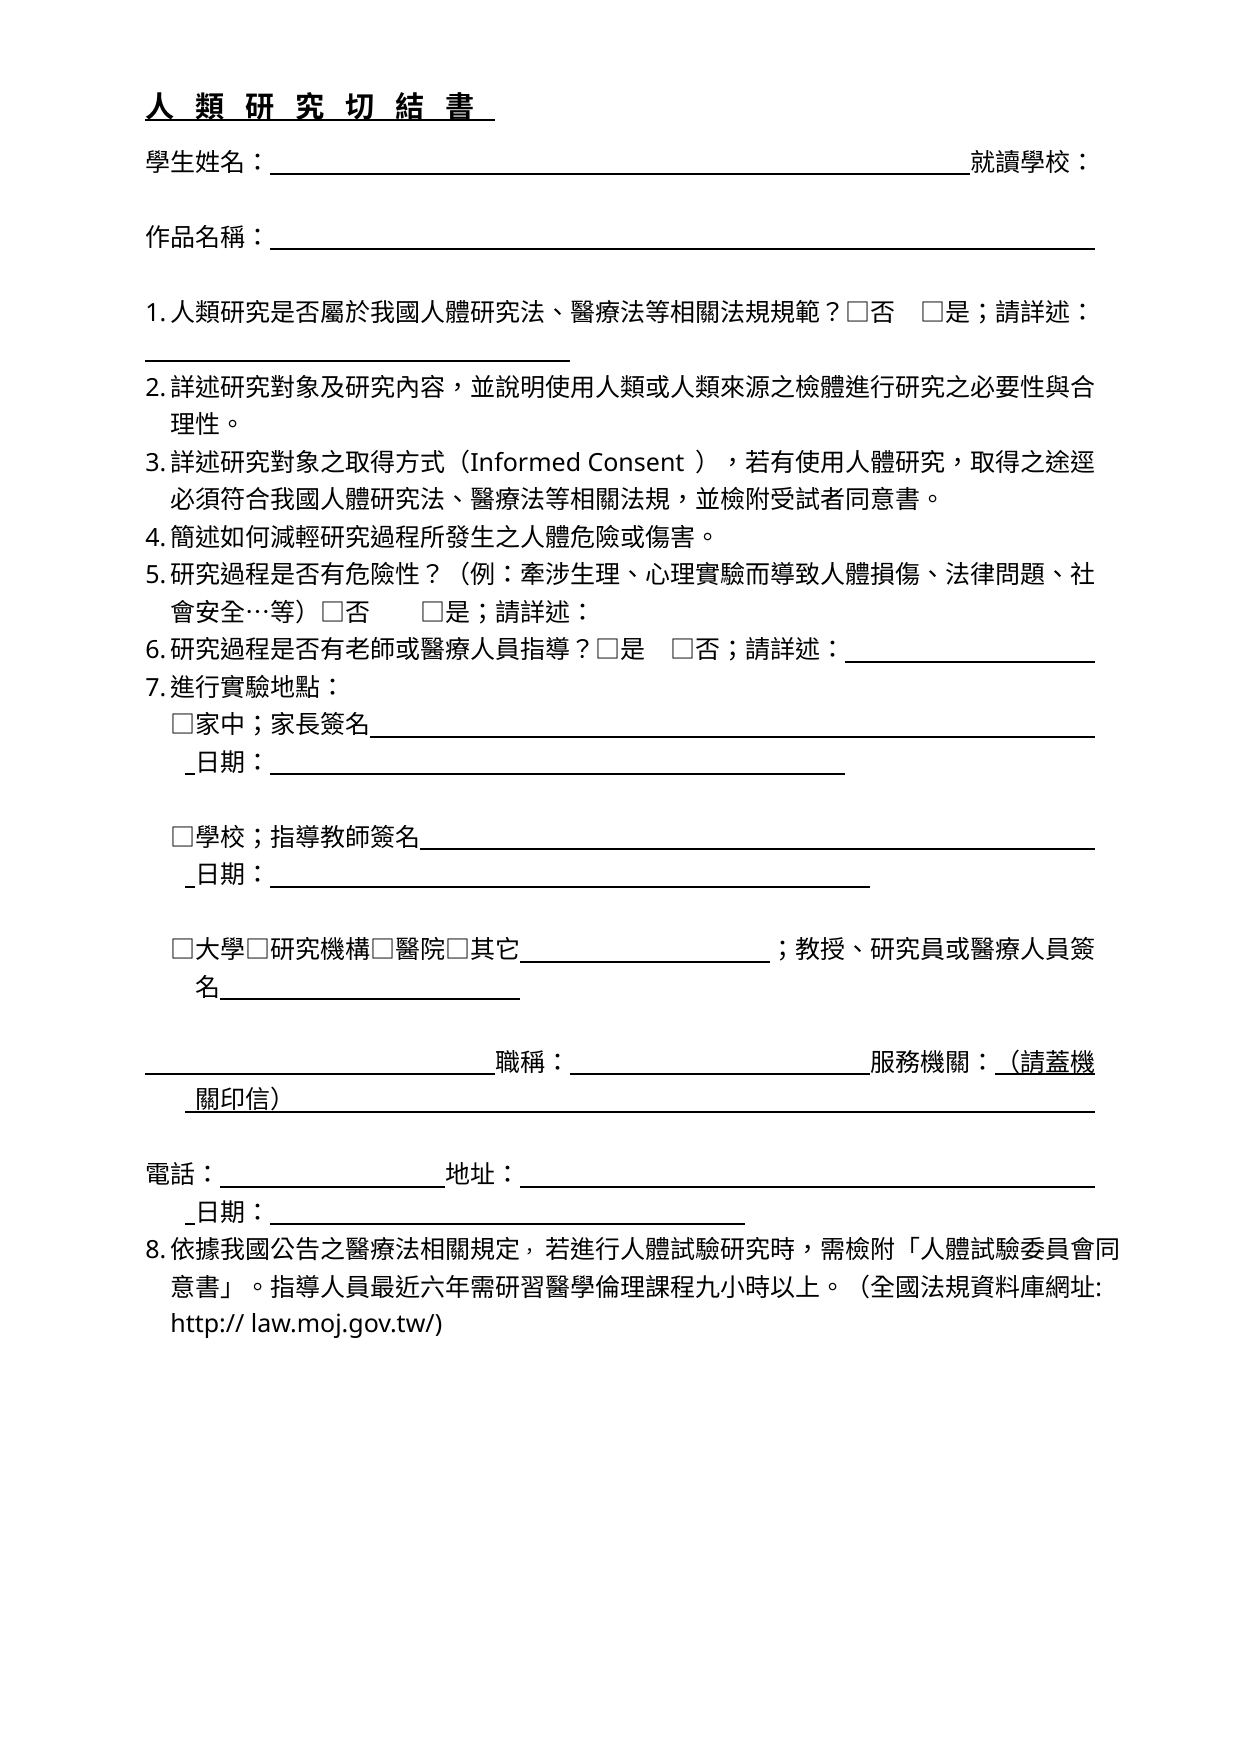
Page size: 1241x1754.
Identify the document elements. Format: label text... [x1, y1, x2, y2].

subtitle 人類研究切結書 [133, 67, 1108, 142]
subtitle 學生姓名： 就讀學校： [133, 142, 1108, 179]
subtitle 5.研究過程是否有危險性？（例：牽涉生理、心理實驗而導致人體損傷、法律問題、社會安全…等）□否 □是；請詳述： [133, 554, 1108, 629]
subtitle 3.詳述研究對象之取得方式（Informed Consent），若有使用人體研究，取得之途逕必須符合我國人體研究法、醫療法等相關法規，並檢附受試者同意書。 [133, 442, 1108, 517]
subtitle 電話： 地址： 日期： [133, 1154, 1108, 1229]
subtitle 1.人類研究是否屬於我國人體研究法、醫療法等相關法規規範？□否 □是；請詳述： [133, 292, 1108, 329]
subtitle 4.簡述如何減輕研究過程所發生之人體危險或傷害。 [133, 517, 1108, 554]
subtitle □學校；指導教師簽名 日期： [133, 817, 1108, 892]
subtitle 8.依據我國公告之醫療法相關規定，若進行人體試驗研究時，需檢附「人體試驗委員會同意書」。指導人員最近六年需研習醫學倫理課程九小時以上。（全國法規資料庫網址: http:// law.moj.gov.tw/) [133, 1229, 1120, 1342]
subtitle 7.進行實驗地點： [133, 667, 1108, 704]
subtitle 作品名稱： [133, 217, 1108, 254]
subtitle □家中；家長簽名 日期： [133, 704, 1108, 779]
subtitle 6.研究過程是否有老師或醫療人員指導？□是 □否；請詳述： [133, 629, 1108, 667]
subtitle 職稱： 服務機關：（請蓋機關印信） [133, 1042, 1108, 1117]
subtitle 2.詳述研究對象及研究內容，並說明使用人類或人類來源之檢體進行研究之必要性與合理性。 [133, 367, 1108, 442]
subtitle □大學□研究機構□醫院□其它 ；教授、研究員或醫療人員簽名 [133, 929, 1108, 1004]
